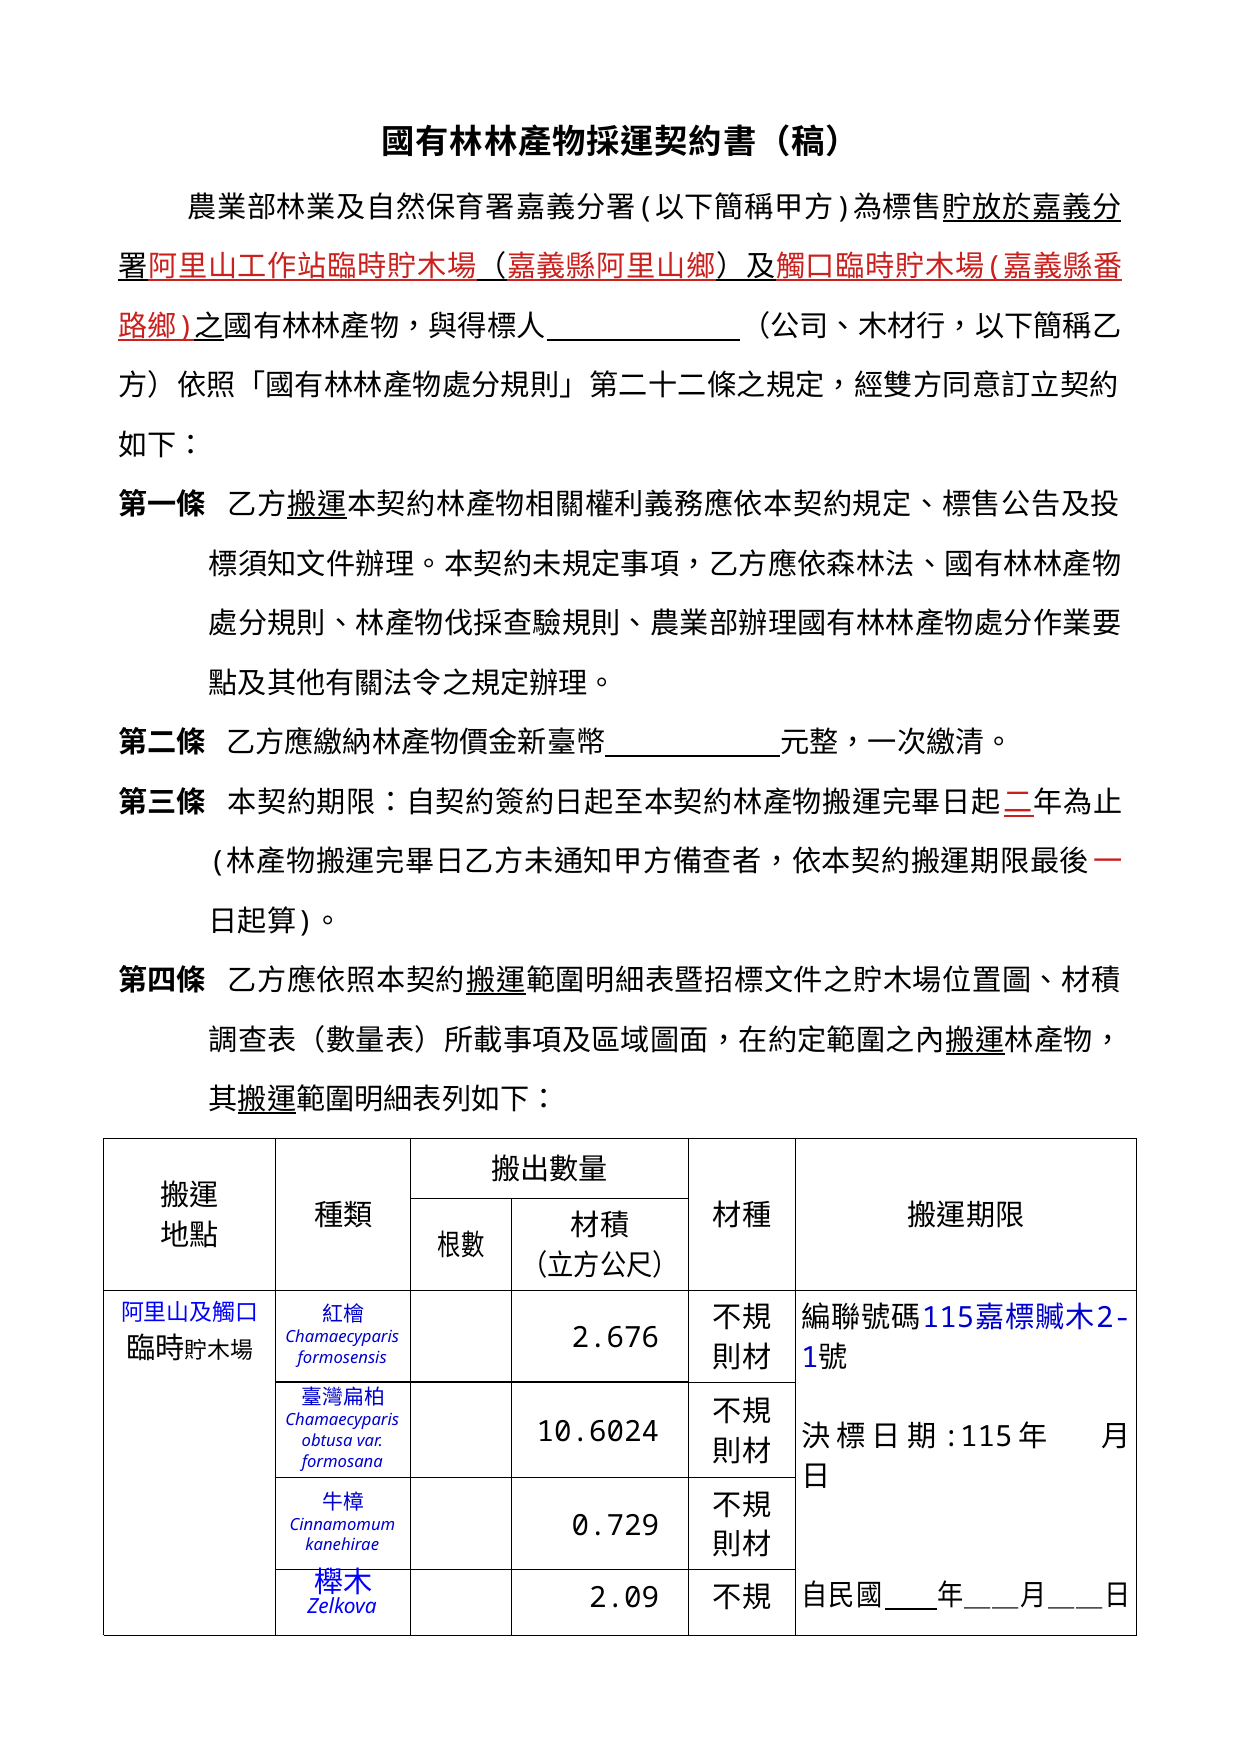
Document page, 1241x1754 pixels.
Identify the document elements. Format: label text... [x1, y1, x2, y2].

text 國有林林產物採運契約書（稿） [118, 118, 1122, 163]
table_cell [411, 1383, 511, 1477]
list 乙方應繳納林產物價金新臺幣 元整，一次繳清。 [118, 722, 1122, 761]
table_cell [411, 1570, 511, 1635]
list 乙方搬運本契約林產物相關權利義務應依本契約規定、標售公告及投標須知文件辦理。本契約未規定事項，乙方應依森林法、國有林林產物處分規則、林產物伐採查驗規則、農業部辦理國有林林產物處分作業要點及其他有關法令之規定辦理。 [118, 484, 1122, 702]
table_cell 不規 則材 [689, 1291, 795, 1381]
table_header 搬出數量 [411, 1139, 688, 1198]
table_cell 10.6024 [512, 1383, 664, 1477]
table_cell 2.676 [512, 1291, 664, 1381]
table_cell 不規 則材 [689, 1383, 795, 1477]
table_cell 阿里山及觸口 臨時貯木場 [104, 1291, 275, 1635]
table_header 材種 [689, 1139, 795, 1289]
table_header 搬運期限 [796, 1139, 1136, 1289]
table_cell 牛樟Cinnamomum kanehirae [276, 1478, 410, 1569]
table_cell [665, 1383, 688, 1477]
table_cell 紅檜Chamaecyparis formosensis [276, 1291, 410, 1381]
table_cell 臺灣扁柏Chamaecyparis obtusa var. formosana [276, 1383, 410, 1477]
text 路鄉)之國有林林產物，與得標人 （公司、木材行，以下簡稱乙方）依照「國有林林產物處分規則」第二十二條之規定，經雙方同意訂立契約如下： [118, 281, 1122, 464]
table_header 搬運 地點 [104, 1139, 275, 1289]
list 本契約期限：自契約簽約日起至本契約林產物搬運完畢日起二年為止(林產物搬運完畢日乙方未通知甲方備查者，依本契約搬運期限最後一日起算)。 [118, 781, 1122, 940]
table_cell 0.729 [512, 1478, 664, 1569]
table_cell 櫸木 Zelkova [276, 1570, 410, 1635]
table_cell 編聯號碼115嘉標贓木2-1號 決標日期:115年 月 日 自民國 年＿＿月＿＿日起 至民國 年＿＿月＿＿日止 計 日 [796, 1291, 1136, 1635]
table_cell [411, 1478, 511, 1569]
table_cell [665, 1570, 688, 1635]
table_cell 材積 （立方公尺） [512, 1199, 688, 1289]
table_cell 不規 [689, 1570, 795, 1635]
table_header 種類 [276, 1139, 410, 1289]
table_cell 根數 [411, 1199, 511, 1289]
table_cell [411, 1291, 511, 1381]
table_cell [665, 1291, 688, 1381]
table_cell 不規 則材 [689, 1478, 795, 1569]
table_cell 2.09 [512, 1570, 664, 1635]
table_cell [665, 1478, 688, 1569]
text 農業部林業及自然保育署嘉義分署(以下簡稱甲方)為標售貯放於嘉義分署阿里山工作站臨時貯木場（嘉義縣阿里山鄉）及觸口臨時貯木場(嘉義縣番 [118, 186, 1122, 279]
list 乙方應依照本契約搬運範圍明細表暨招標文件之貯木場位置圖、材積調查表（數量表）所載事項及區域圖面，在約定範圍之內搬運林產物，其搬運範圍明細表列如下： [118, 959, 1122, 1118]
